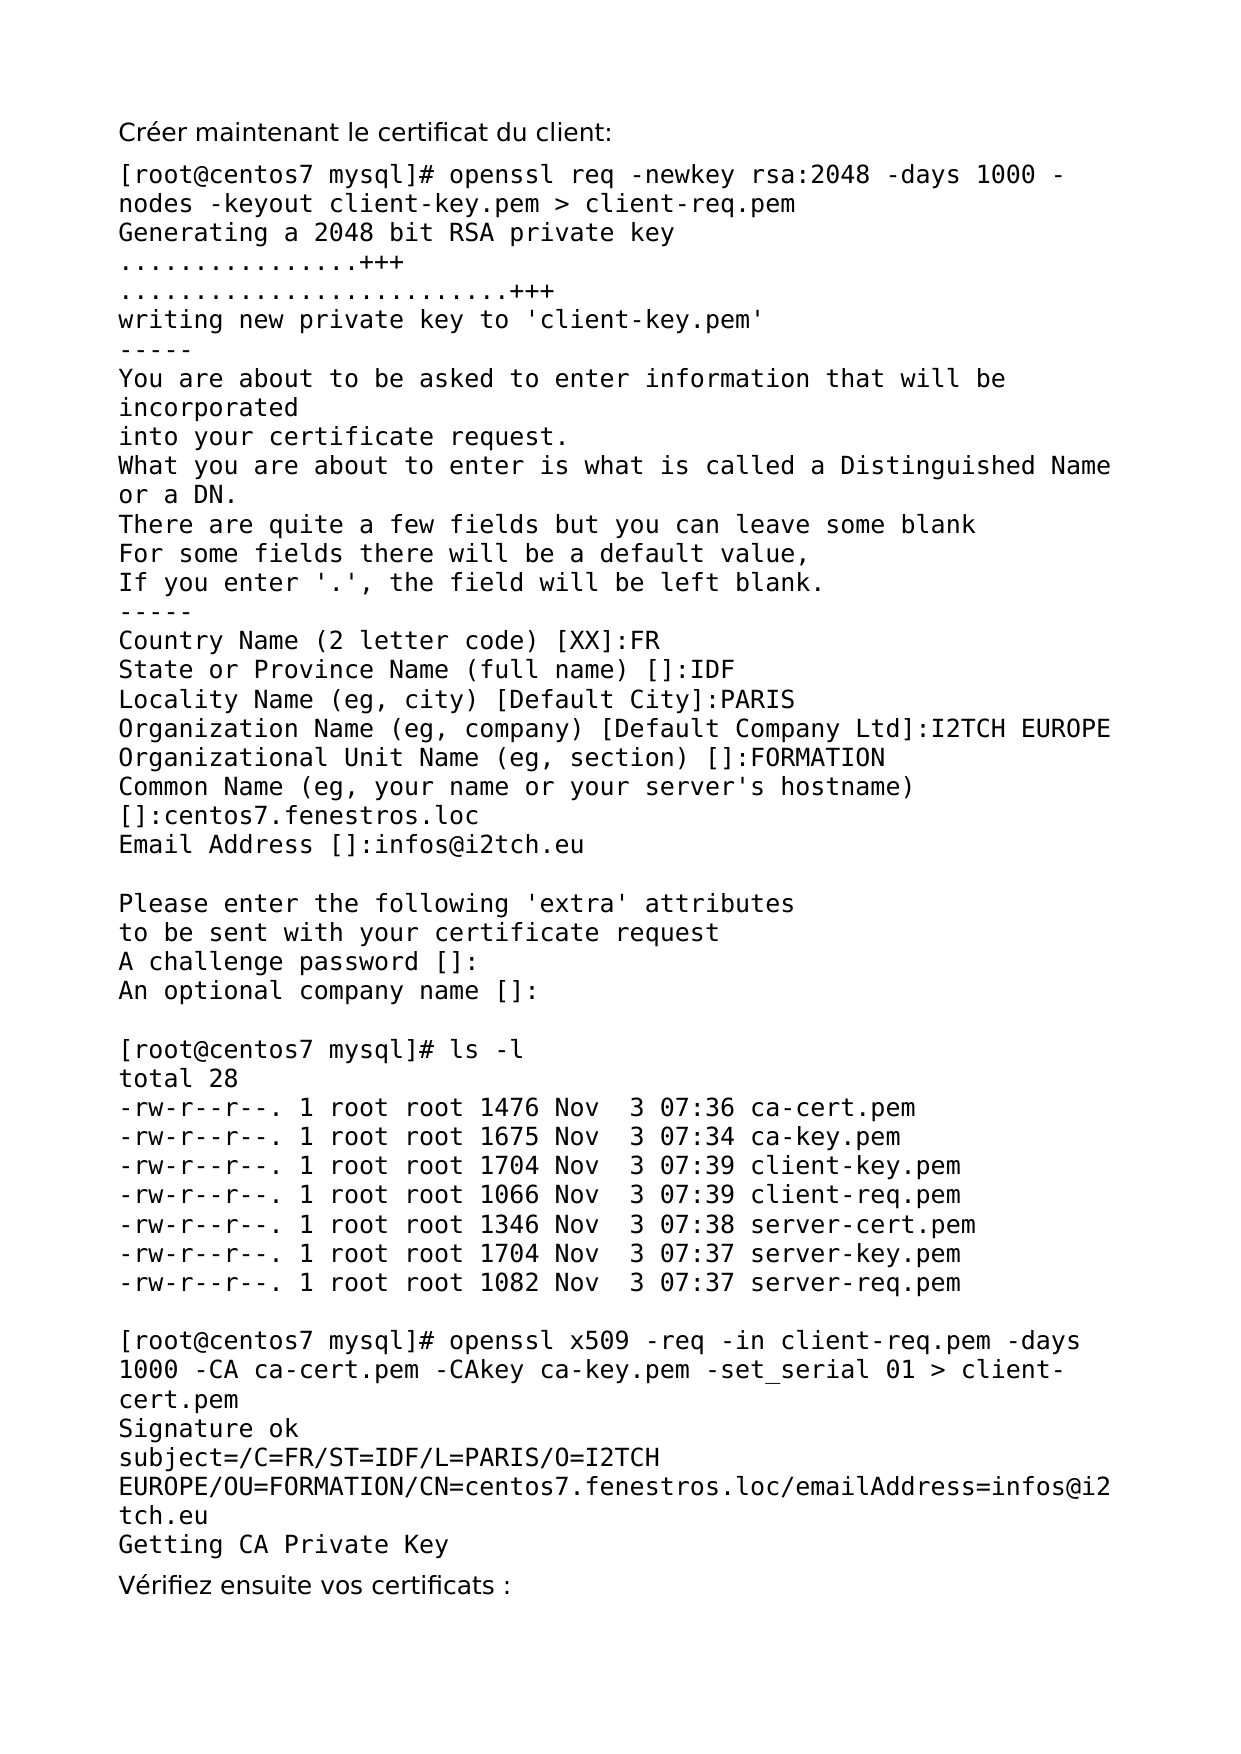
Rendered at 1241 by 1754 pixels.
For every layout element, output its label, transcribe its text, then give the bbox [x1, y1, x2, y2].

text Créer maintenant le certificat du client: [118, 118, 1122, 147]
text [root@centos7 mysql]# openssl req -newkey rsa:2048 -days 1000 -nodes -keyout client-key.pem > client-req.pem Generating a 2048 bit RSA private key ................+++ ..........................+++ writing new private key to 'client-key.pem' ----- You are about to be asked to enter information that will be incorporated into your certificate request. What you are about to enter is what is called a Distinguished Name or a DN. There are quite a few fields but you can leave some blank For some fields there will be a default value, If you enter '.', the field will be left blank. ----- Country Name (2 letter code) [XX]:FR State or Province Name (full name) []:IDF Locality Name (eg, city) [Default City]:PARIS Organization Name (eg, company) [Default Company Ltd]:I2TCH EUROPE Organizational Unit Name (eg, section) []:FORMATION Common Name (eg, your name or your server's hostname) []:centos7.fenestros.loc Email Address []:infos@i2tch.eu Please enter the following 'extra' attributes to be sent with your certificate request A challenge password []: An optional company name []: [root@centos7 mysql]# ls -l total 28 -rw-r--r--. 1 root root 1476 Nov 3 07:36 ca-cert.pem -rw-r--r--. 1 root root 1675 Nov 3 07:34 ca-key.pem -rw-r--r--. 1 root root 1704 Nov 3 07:39 client-key.pem -rw-r--r--. 1 root root 1066 Nov 3 07:39 client-req.pem -rw-r--r--. 1 root root 1346 Nov 3 07:38 server-cert.pem -rw-r--r--. 1 root root 1704 Nov 3 07:37 server-key.pem -rw-r--r--. 1 root root 1082 Nov 3 07:37 server-req.pem [root@centos7 mysql]# openssl x509 -req -in client-req.pem -days 1000 -CA ca-cert.pem -CAkey ca-key.pem -set_serial 01 > client-cert.pem Signature ok subject=/C=FR/ST=IDF/L=PARIS/O=I2TCH EUROPE/OU=FORMATION/CN=centos7.fenestros.loc/emailAddress=infos@i2tch.eu Getting CA Private Key [118, 160, 1122, 1560]
text Vérifiez ensuite vos certificats : [118, 1572, 1122, 1601]
